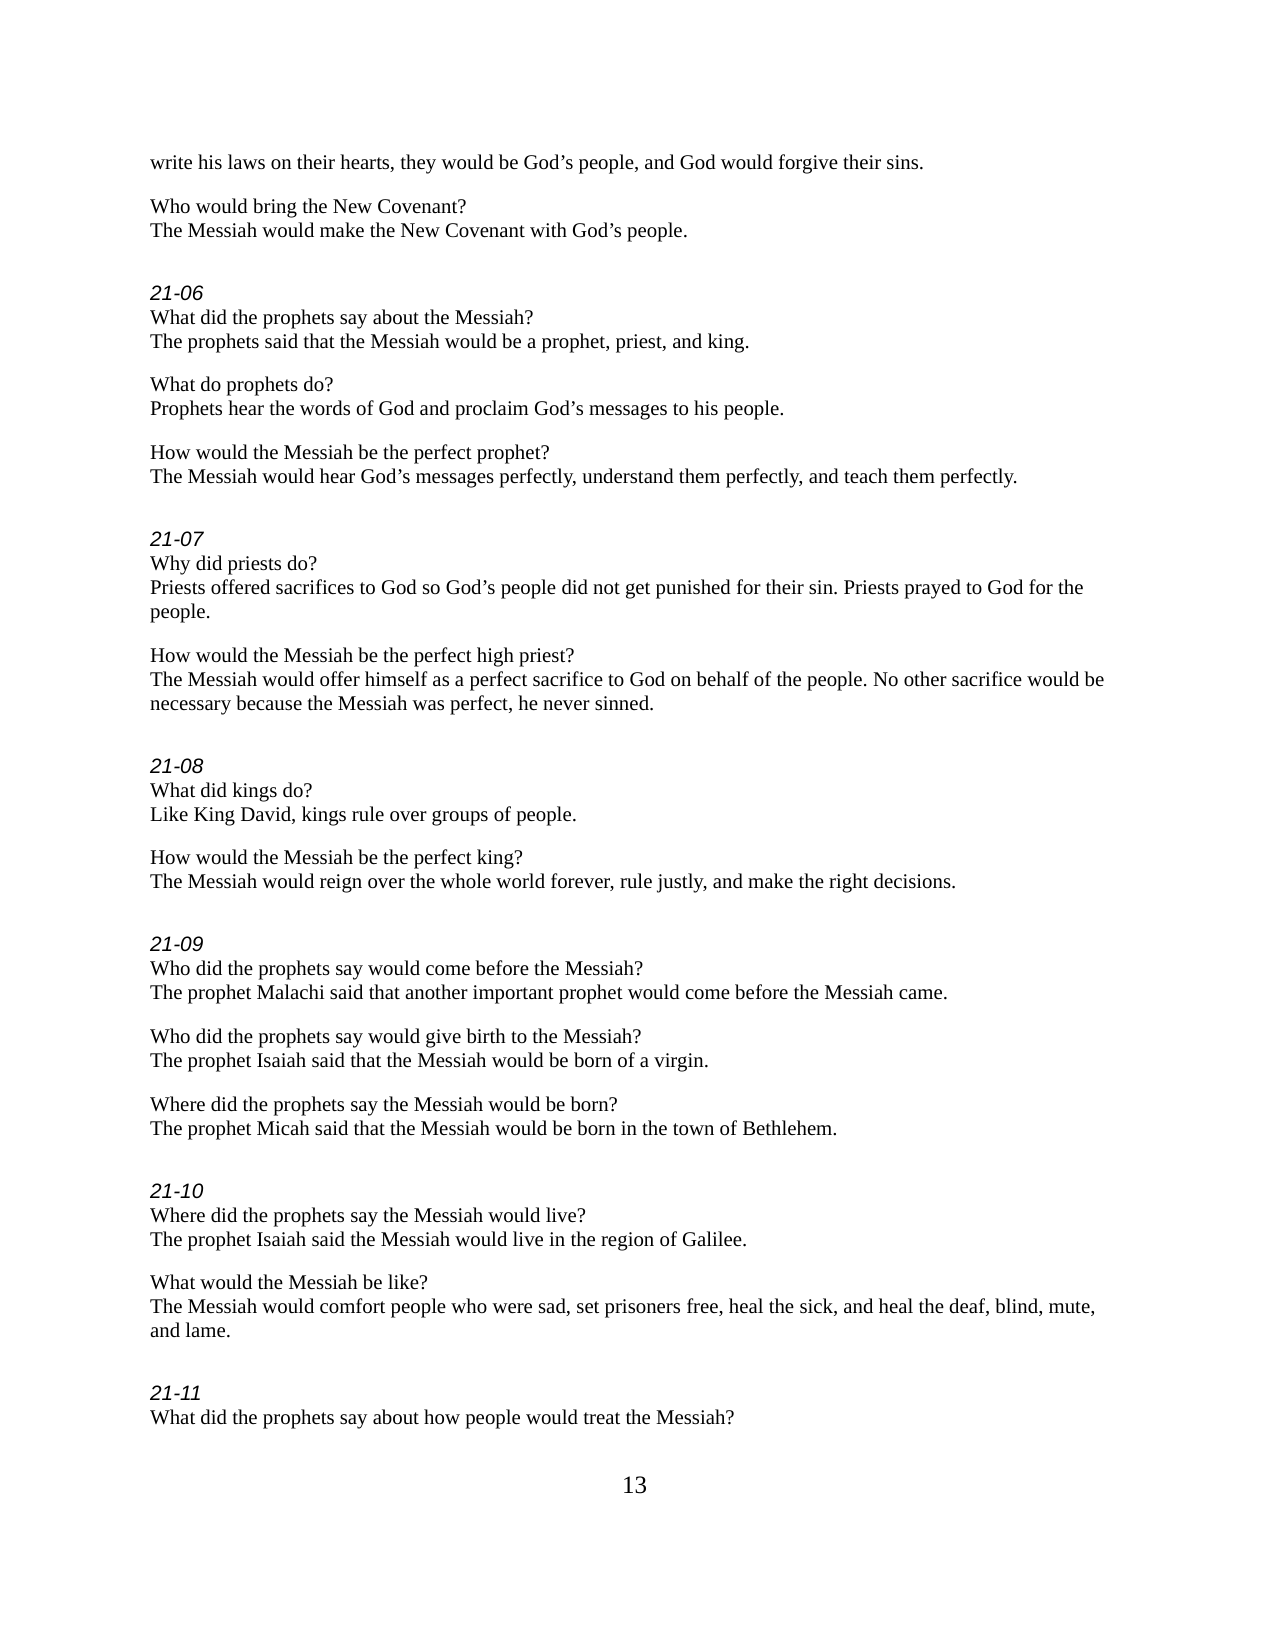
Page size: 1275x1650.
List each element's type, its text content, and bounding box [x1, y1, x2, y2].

text Where did the prophets say the Messiah would live? The prophet Isaiah said the Messiah would live in the region of Galilee. [150, 1202, 1125, 1251]
text How would the Messiah be the perfect prophet? The Messiah would hear God’s messages perfectly, understand them perfectly, and teach them perfectly. [150, 440, 1125, 488]
text What do prophets do? Prophets hear the words of God and proclaim God’s messages to his people. [150, 372, 1125, 420]
text How would the Messiah be the perfect high priest? The Messiah would offer himself as a perfect sacrifice to God on behalf of the people. No other sacrifice would be necessary because the Messiah was perfect, he never sinned. [150, 642, 1125, 715]
text What did the prophets say about how people would treat the Messiah? [150, 1405, 1125, 1429]
subtitle 21-08 [150, 754, 1125, 778]
text Who did the prophets say would come before the Messiah? The prophet Malachi said that another important prophet would come before the Messiah came. [150, 956, 1125, 1004]
subtitle 21-06 [150, 281, 1125, 304]
text Who did the prophets say would give birth to the Messiah? The prophet Isaiah said that the Messiah would be born of a virgin. [150, 1024, 1125, 1072]
subtitle 21-07 [150, 527, 1125, 551]
subtitle 21-10 [150, 1178, 1125, 1202]
text Why did priests do? Priests offered sacrifices to God so God’s people did not get punished for their sin. Priests prayed to God for the people. [150, 551, 1125, 623]
text How would the Messiah be the perfect king? The Messiah would reign over the whole world forever, rule justly, and make the right decisions. [150, 845, 1125, 893]
text What did kings do? Like King David, kings rule over groups of people. [150, 778, 1125, 826]
text What did the prophets say about the Messiah? The prophets said that the Messiah would be a prophet, priest, and king. [150, 304, 1125, 353]
text Who would bring the New Covenant? The Messiah would make the New Covenant with God’s people. [150, 193, 1125, 242]
text write his laws on their hearts, they would be God’s people, and God would forgive their sins. [150, 150, 1125, 174]
text Where did the prophets say the Messiah would be born? The prophet Micah said that the Messiah would be born in the town of Bethlehem. [150, 1091, 1125, 1139]
subtitle 21-09 [150, 932, 1125, 956]
subtitle 21-11 [150, 1381, 1125, 1405]
text What would the Messiah be like? The Messiah would comfort people who were sad, set prisoners free, heal the sick, and heal the deaf, blind, mute, and lame. [150, 1270, 1125, 1342]
